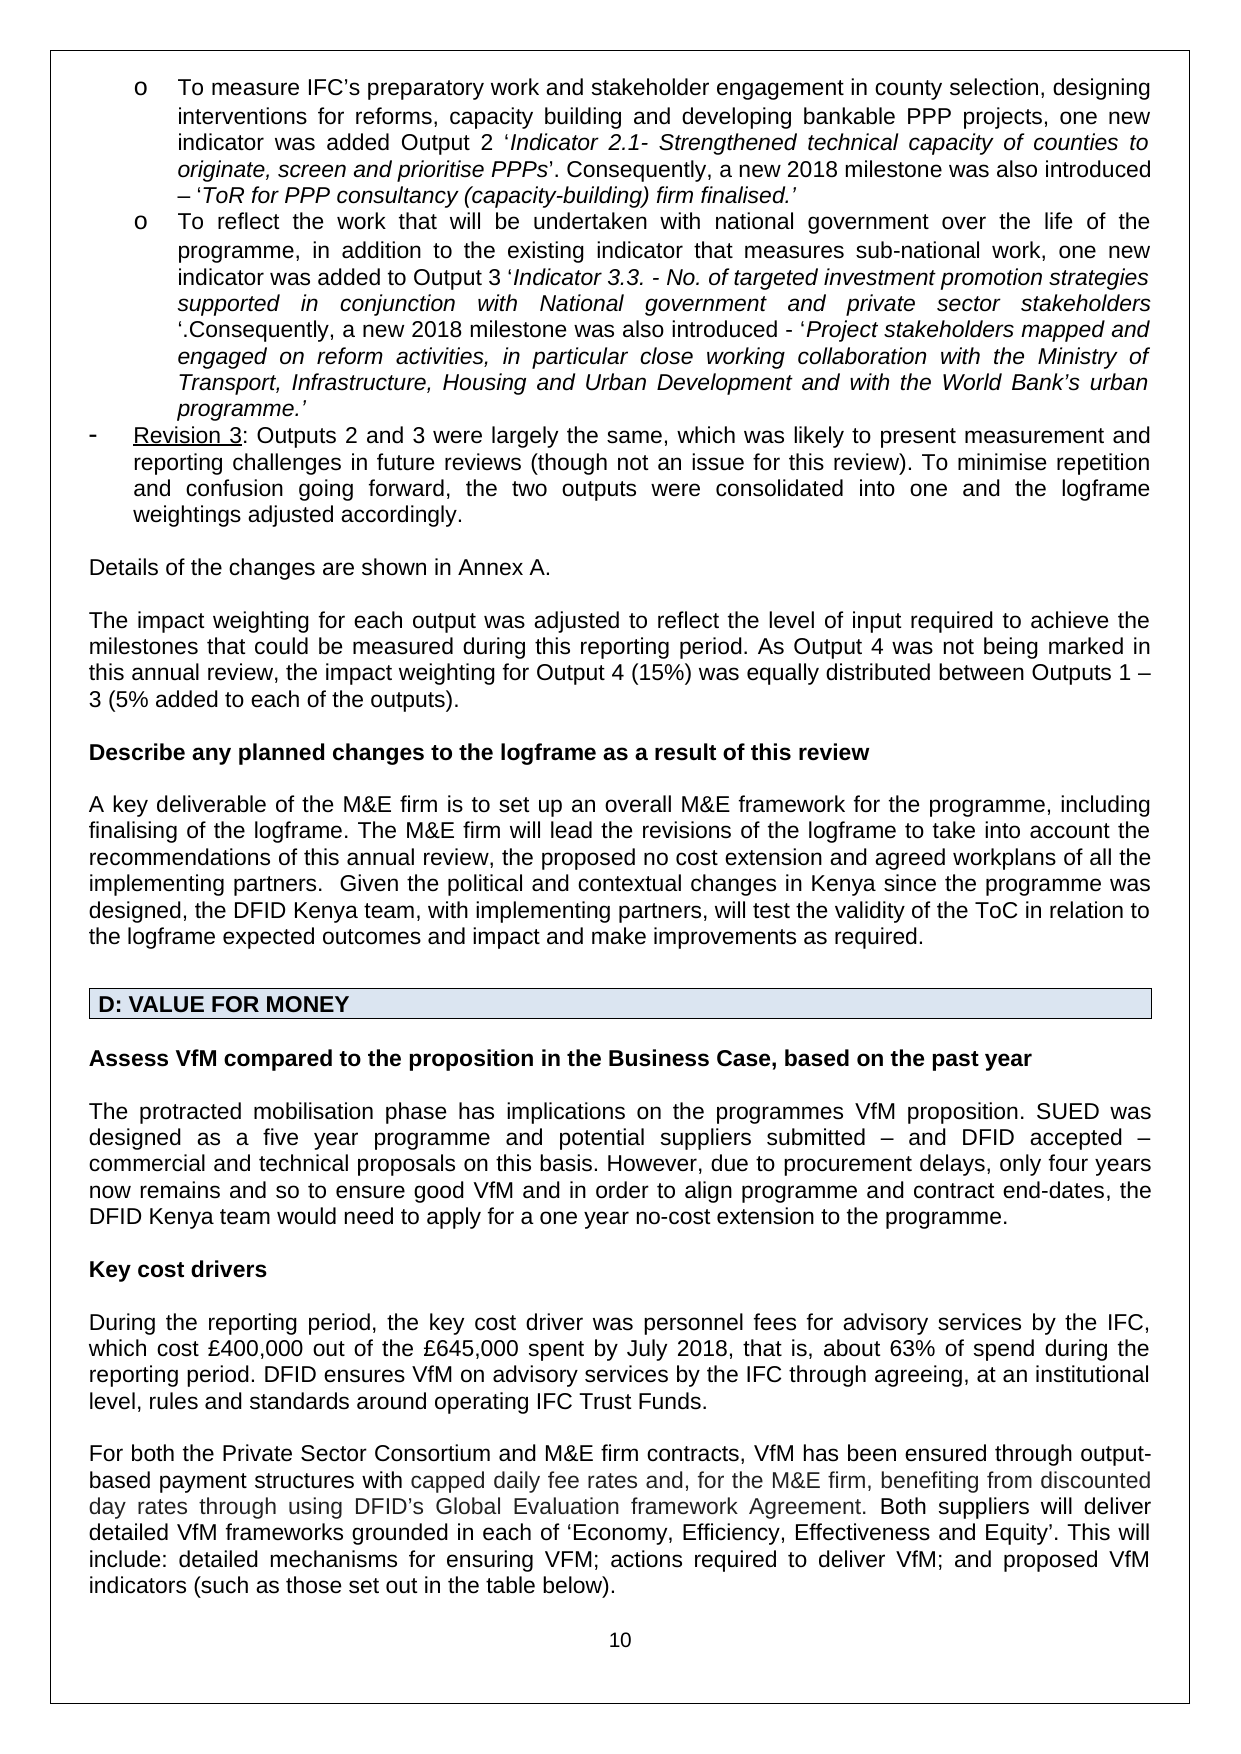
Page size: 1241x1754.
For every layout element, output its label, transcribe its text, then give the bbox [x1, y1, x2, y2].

text Details of the changes are shown in Annex A. [89, 554, 1152, 580]
text Assess VfM compared to the proposition in the Business Case, based on the past year [89, 1045, 1152, 1071]
text A key deliverable of the M&E firm is to set up an overall M&E framework for the programme, including finalising of the logframe. The M&E firm will lead the revisions of the logframe to take into account the recommendations of this annual review, the proposed no cost extension and agreed workplans of all the implementing partners. Given the political and contextual changes in Kenya since the programme was designed, the DFID Kenya team, with implementing partners, will test the validity of the ToC in relation to the logframe expected outcomes and impact and make improvements as required. [89, 791, 1152, 949]
list Revision 3: Outputs 2 and 3 were largely the same, which was likely to present measurement and reporting challenges in future reviews (though not an issue for this review). To minimise repetition and confusion going forward, the two outputs were consolidated into one and the logframe weightings adjusted accordingly. [89, 422, 1152, 528]
text Key cost drivers [89, 1256, 1152, 1282]
text The protracted mobilisation phase has implications on the programmes VfM proposition. SUED was designed as a five year programme and potential suppliers submitted – and DFID accepted – commercial and technical proposals on this basis. However, due to procurement delays, only four years now remains and so to ensure good VfM and in order to align programme and contract end-dates, the DFID Kenya team would need to apply for a one year no-cost extension to the programme. [89, 1098, 1152, 1229]
text During the reporting period, the key cost driver was personnel fees for advisory services by the IFC, which cost £400,000 out of the £645,000 spent by July 2018, that is, about 63% of spend during the reporting period. DFID ensures VfM on advisory services by the IFC through agreeing, at an institutional level, rules and standards around operating IFC Trust Funds. [89, 1308, 1152, 1414]
text Describe any planned changes to the logframe as a result of this review [89, 738, 1152, 765]
list To measure IFC’s preparatory work and stakeholder engagement in county selection, designing interventions for reforms, capacity building and developing bankable PPP projects, one new indicator was added Output 2 ‘Indicator 2.1- Strengthened technical capacity of counties to originate, screen and prioritise PPPs’. Consequently, a new 2018 milestone was also introduced – ‘ToR for PPP consultancy (capacity-building) firm finalised.’ [133, 74, 1152, 208]
text For both the Private Sector Consortium and M&E firm contracts, VfM has been ensured through output-based payment structures with capped daily fee rates and, for the M&E firm, benefiting from discounted day rates through using DFID’s Global Evaluation framework Agreement. Both suppliers will deliver detailed VfM frameworks grounded in each of ‘Economy, Efficiency, Effectiveness and Equity’. This will include: detailed mechanisms for ensuring VFM; actions required to deliver VfM; and proposed VfM indicators (such as those set out in the table below). [89, 1440, 1152, 1598]
subtitle D: VALUE FOR MONEY [90, 989, 1151, 1018]
text The impact weighting for each output was adjusted to reflect the level of input required to achieve the milestones that could be measured during this reporting period. As Output 4 was not being marked in this annual review, the impact weighting for Output 4 (15%) was equally distributed between Outputs 1 – 3 (5% added to each of the outputs). [89, 607, 1152, 712]
list To reflect the work that will be undertaken with national government over the life of the programme, in addition to the existing indicator that measures sub-national work, one new indicator was added to Output 3 ‘Indicator 3.3. - No. of targeted investment promotion strategies supported in conjunction with National government and private sector stakeholders ‘.Consequently, a new 2018 milestone was also introduced - ‘Project stakeholders mapped and engaged on reform activities, in particular close working collaboration with the Ministry of Transport, Infrastructure, Housing and Urban Development and with the World Bank’s urban programme.’ [133, 208, 1152, 422]
